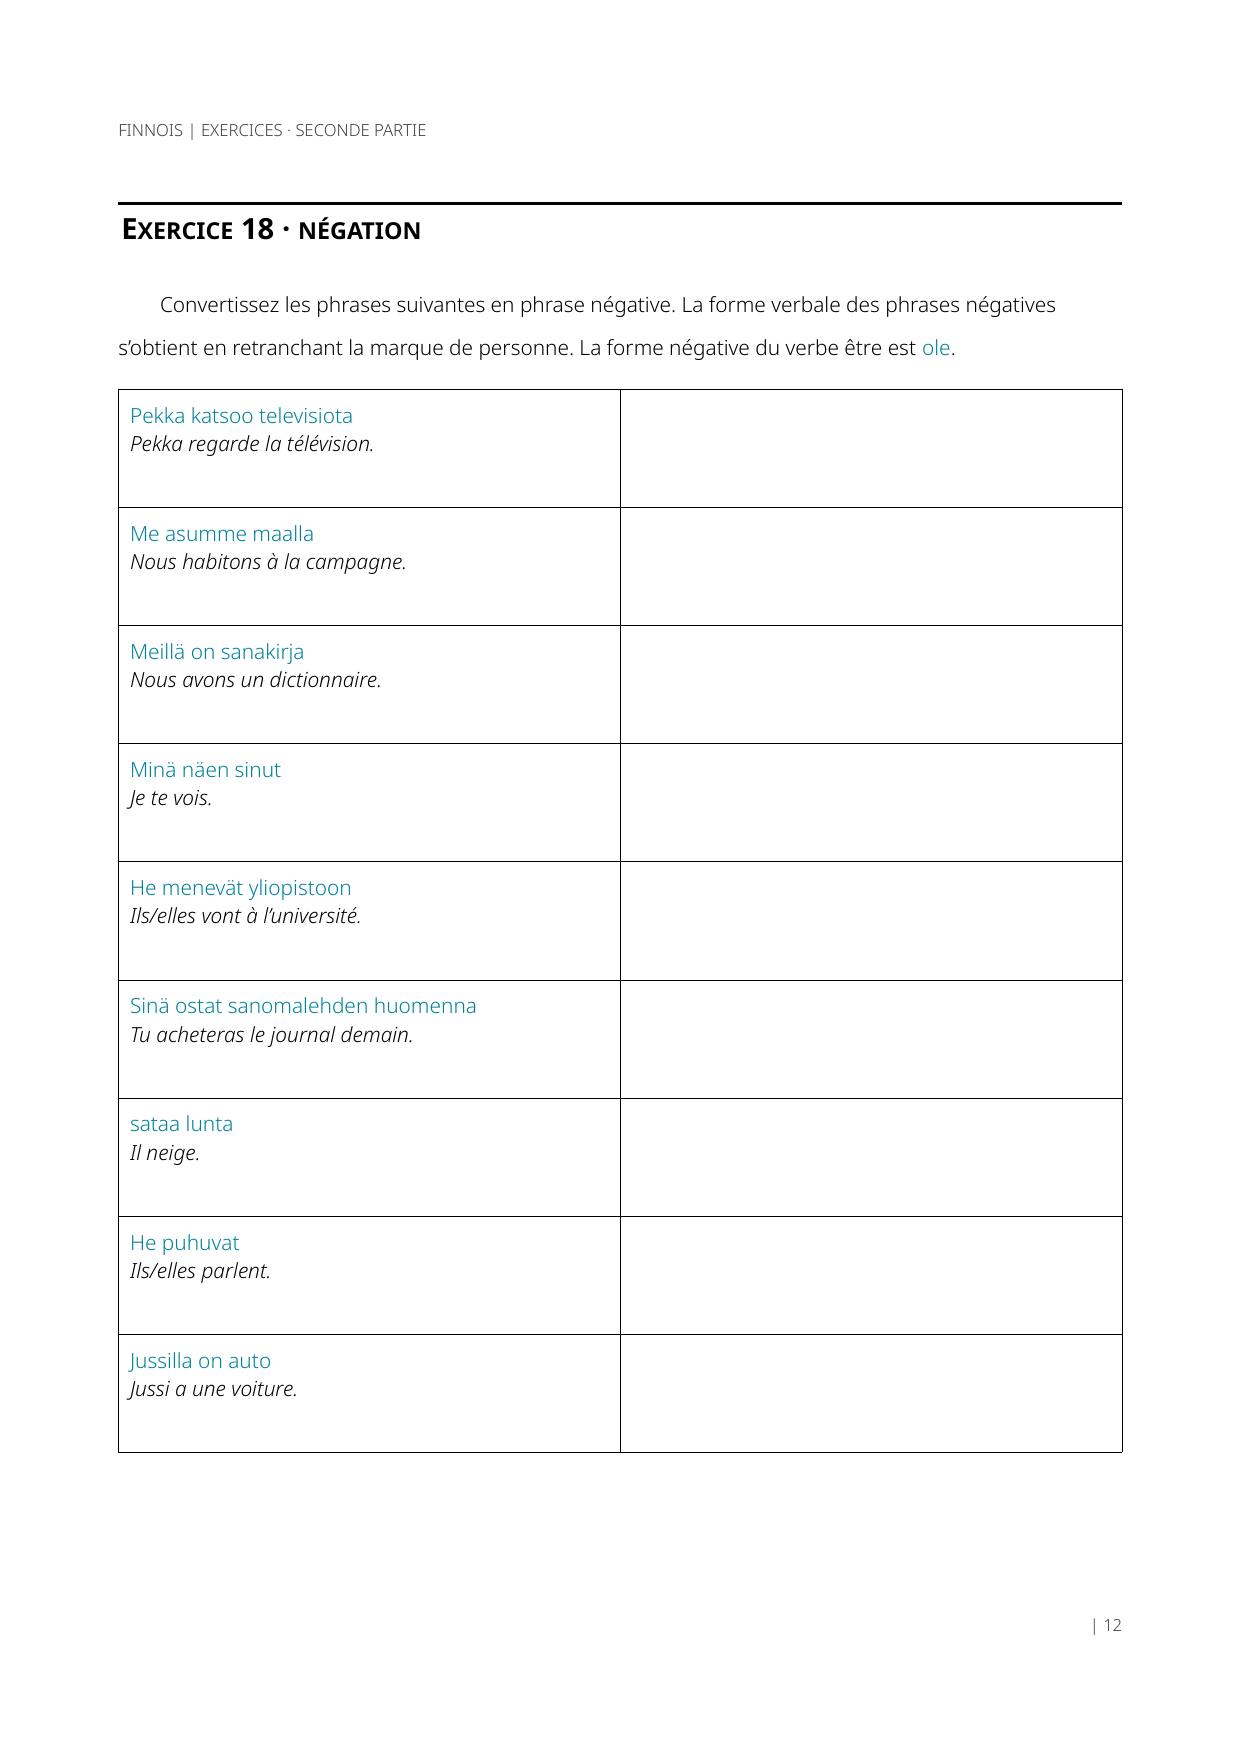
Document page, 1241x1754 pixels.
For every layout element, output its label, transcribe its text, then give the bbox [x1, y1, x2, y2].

table_cell He puhuvat Ils/elles parlent. [119, 1217, 620, 1334]
table_header Pekka katsoo televisiota Pekka regarde la télévision. [119, 390, 620, 507]
table_cell sataa lunta Il neige. [119, 1099, 620, 1216]
table_cell [621, 1099, 1122, 1216]
table_cell [621, 1217, 1122, 1334]
table_header [621, 390, 1122, 507]
table_cell He menevät yliopistoon Ils/elles vont à l’université. [119, 862, 620, 979]
table_cell [621, 508, 1122, 625]
table_cell Me asumme maalla Nous habitons à la campagne. [119, 508, 620, 625]
table_cell Minä näen sinut Je te vois. [119, 744, 620, 861]
text Convertissez les phrases suivantes en phrase négative. La forme verbale des phrases négatives s’obtient en retranchant la marque de personne. La forme négative du verbe être est ole. [118, 290, 1122, 362]
table_cell [621, 1335, 1122, 1452]
table_cell [621, 862, 1122, 979]
table_cell Sinä ostat sanomalehden huomenna Tu acheteras le journal demain. [119, 981, 620, 1098]
subtitle Exercice 18 · négation [118, 205, 1122, 251]
table_cell Jussilla on auto Jussi a une voiture. [119, 1335, 620, 1452]
table_cell [621, 981, 1122, 1098]
table_cell Meillä on sanakirja Nous avons un dictionnaire. [119, 626, 620, 743]
table_cell [621, 744, 1122, 861]
table_cell [621, 626, 1122, 743]
